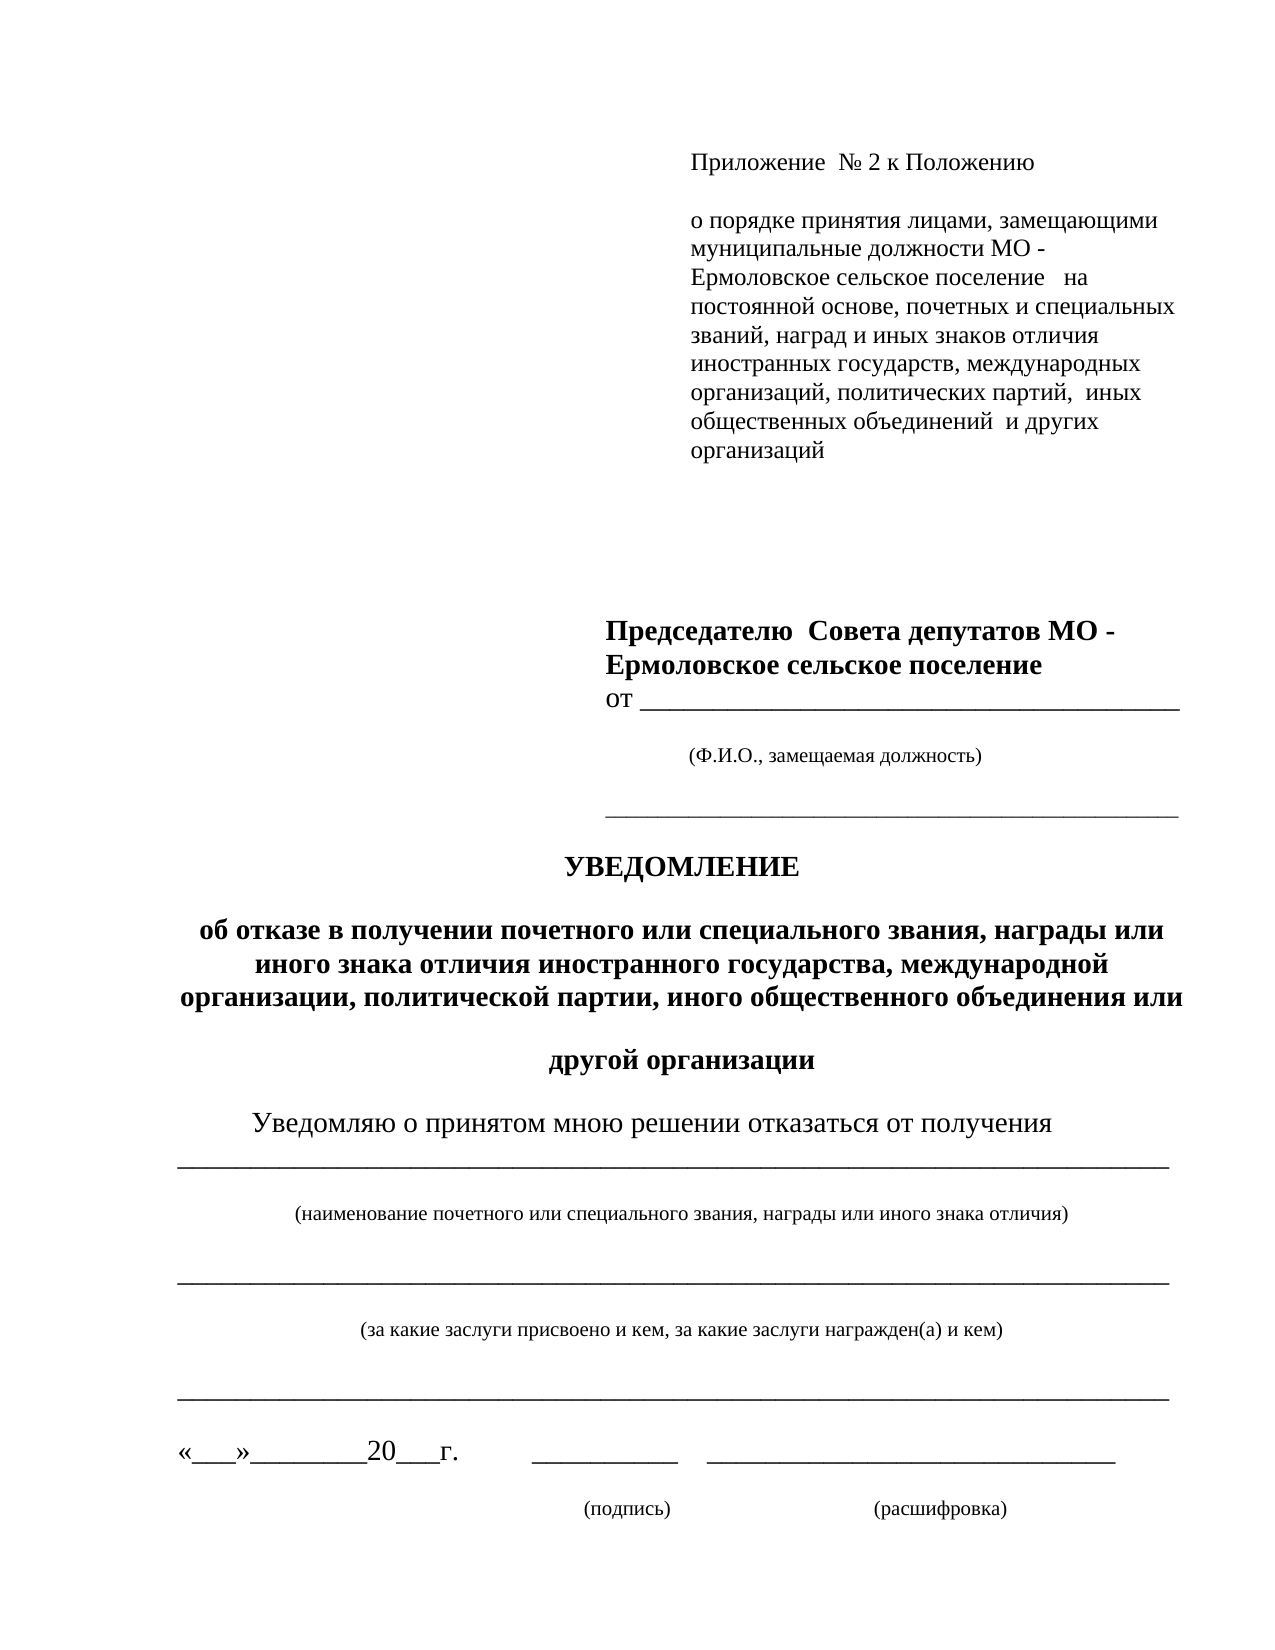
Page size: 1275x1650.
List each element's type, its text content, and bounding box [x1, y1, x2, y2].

table_header [166, 147, 679, 526]
text ____________________________________________________________________ [177, 1370, 1186, 1404]
text (Ф.И.О., замещаемая должность) [605, 743, 1186, 767]
text (за какие заслуги присвоено и кем, за какие заслуги награжден(а) и кем) [177, 1317, 1186, 1341]
table_header Приложение № 2 к Положению о порядке принятия лицами, замещающими муниципальные должности МО - Ермоловское сельское поселение на постоянной основе, почетных и специальных званий, наград и иных знаков отличия иностранных государств, международных организаций, политических партий, иных общественных объединений и других организаций [679, 147, 1192, 526]
text (наименование почетного или специального звания, награды или иного знака отличия) [177, 1201, 1186, 1225]
text _______________________________________________________ [605, 796, 1186, 820]
text ____________________________________________________________________ [177, 1254, 1186, 1288]
text об отказе в получении почетного или специального звания, награды или иного знака отличия иностранного государства, международной организации, политической партии, иного общественного объединения или [177, 912, 1186, 1013]
text Уведомляю о принятом мною решении отказаться от получения ____________________________________________________________________ [177, 1105, 1186, 1172]
text (подпись) (расшифровка) [177, 1496, 1186, 1520]
text УВЕДОМЛЕНИЕ [177, 849, 1186, 883]
text Председателю Совета депутатов МО - Ермоловское сельское поселение от _____________________________________ [605, 613, 1186, 714]
text «___»________20___г. __________ ____________________________ [177, 1433, 1186, 1466]
text другой организации [177, 1042, 1186, 1076]
